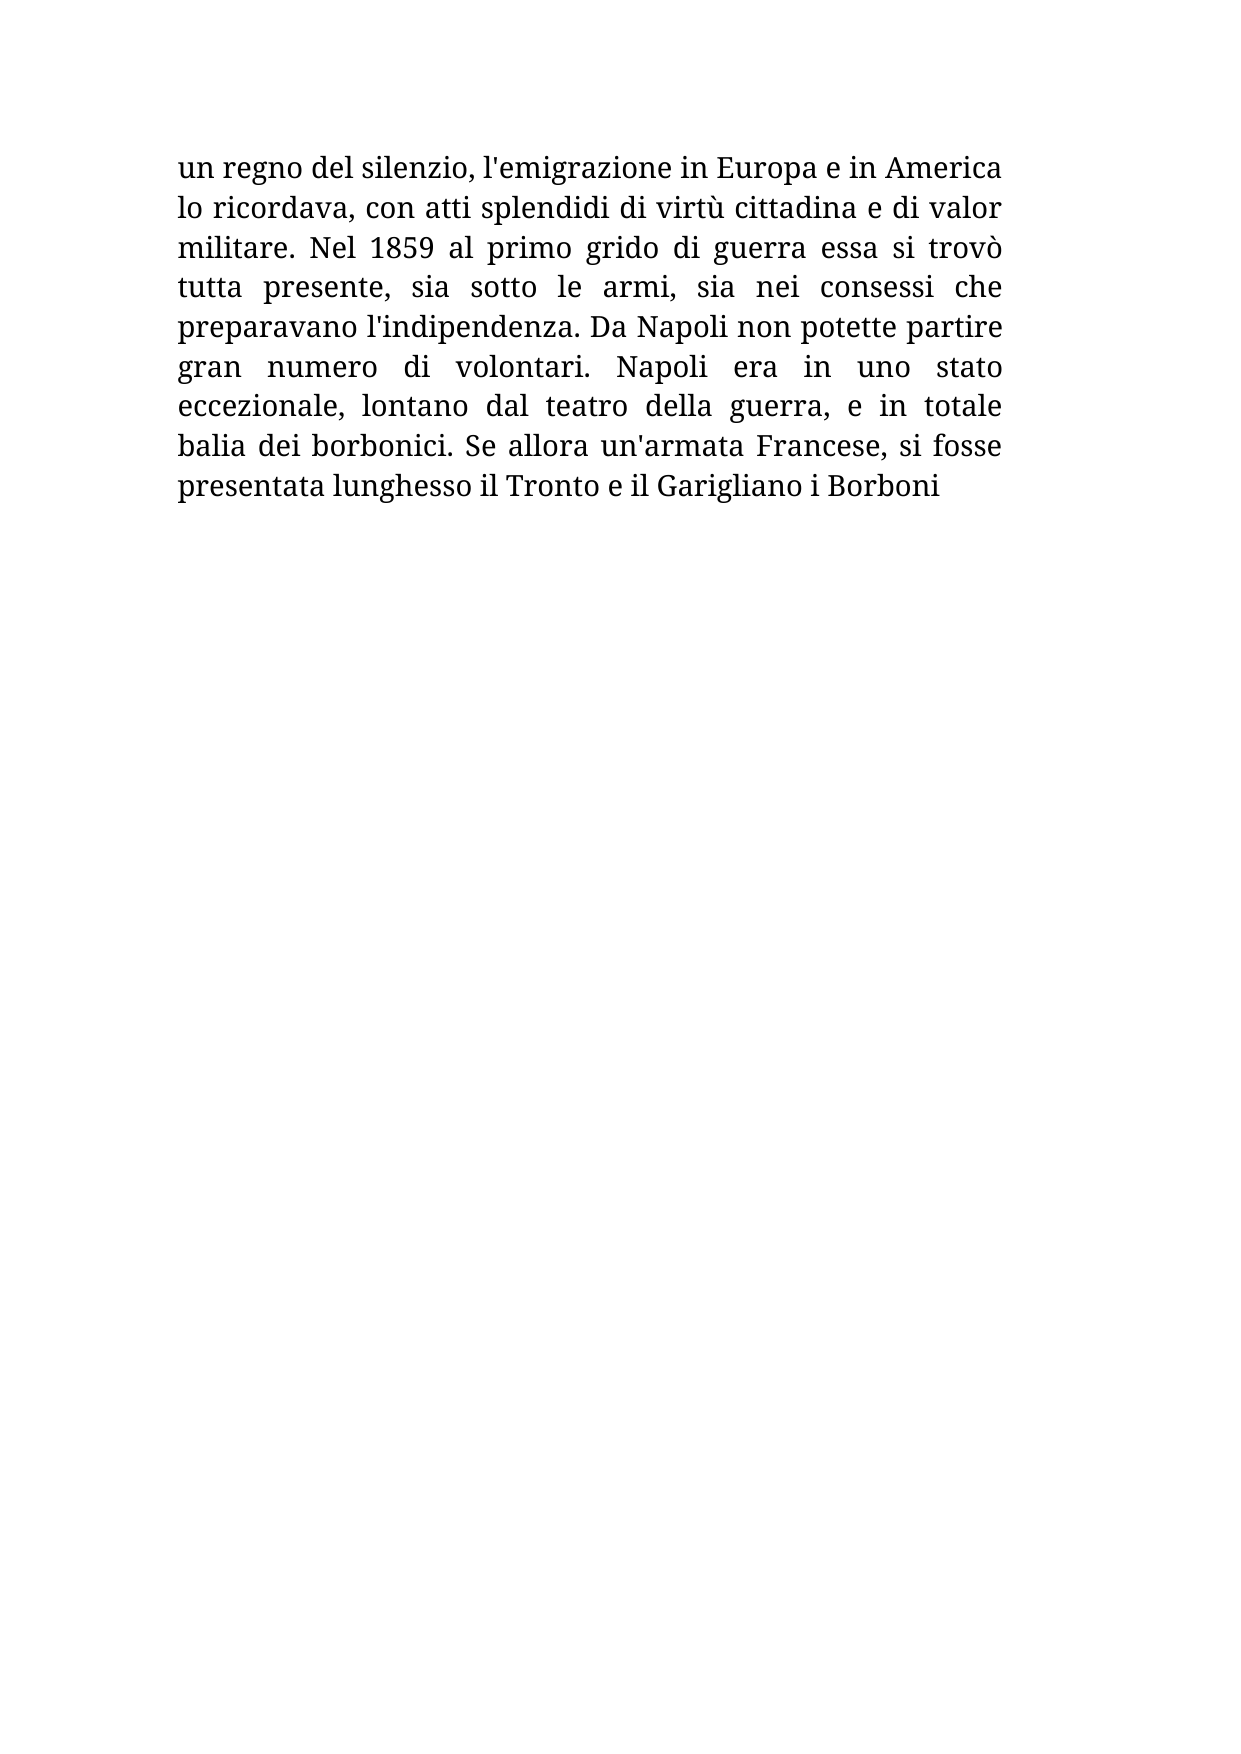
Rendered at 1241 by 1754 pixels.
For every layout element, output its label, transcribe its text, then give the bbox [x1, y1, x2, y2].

text un regno del silenzio, l'emigrazione in Europa e in America lo ricordava, con atti splendidi di virtù cittadina e di valor militare. Nel 1859 al primo grido di guerra essa si trovò tutta presente, sia sotto le armi, sia nei consessi che preparavano l'indipendenza. Da Napoli non potette partire gran numero di volontari. Napoli era in uno stato eccezionale, lontano dal teatro della guerra, e in totale balia dei borbonici. Se allora un'armata Francese, si fosse presentata lunghesso il Tronto e il Garigliano i Borboni [177, 148, 1004, 505]
